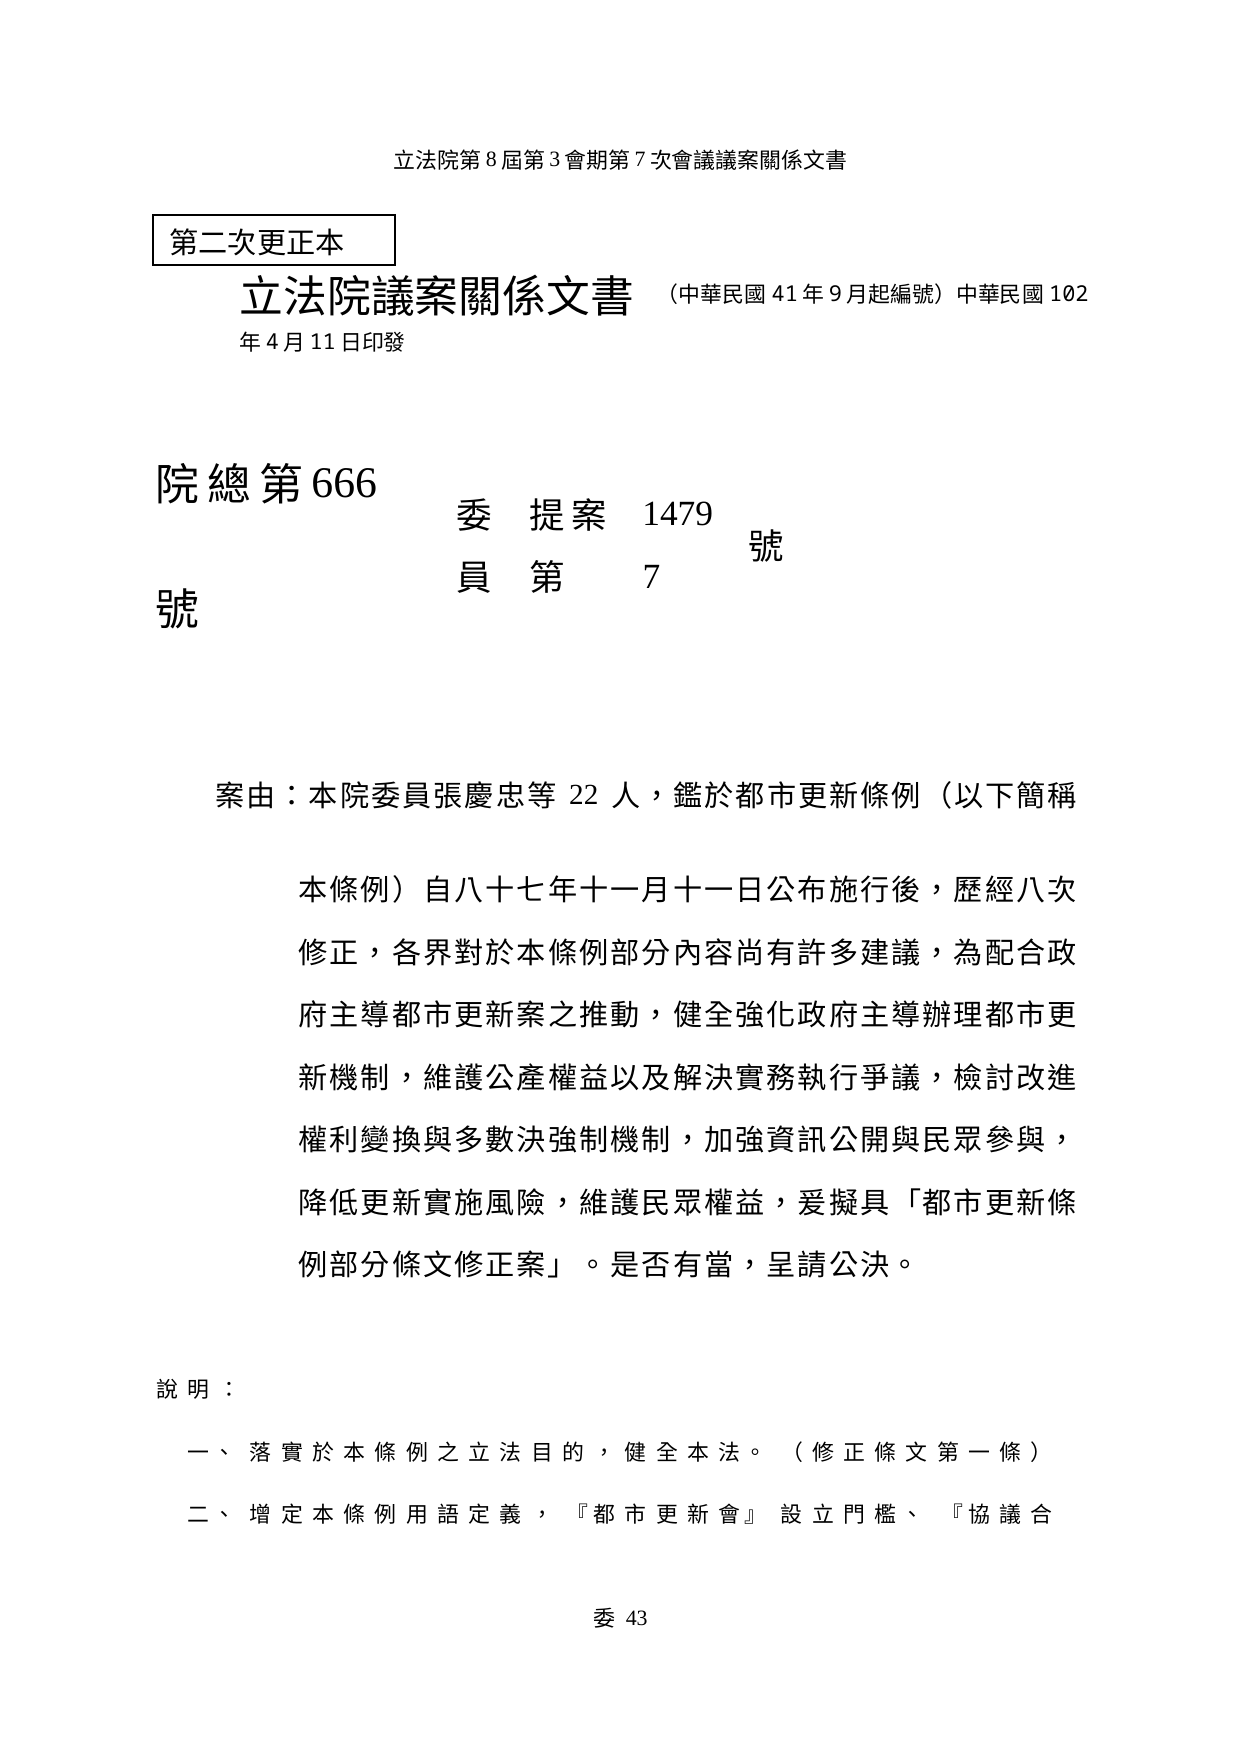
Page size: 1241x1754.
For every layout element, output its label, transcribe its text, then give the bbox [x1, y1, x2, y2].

table_header [778, 419, 782, 536]
text 案由：本院委員張慶忠等22人，鑑於都市更新條例（以下簡稱本條例）自八十七年十一月十一日公布施行後，歷經八次修正，各界對於本條例部分內容尚有許多建議，為配合政府主導都市更新案之推動，健全強化政府主導辦理都市更新機制，維護公產權益以及解決實務執行爭議，檢討改進權利變換與多數決強制機制，加強資訊公開與民眾參與，降低更新實施風險，維護民眾權益，爰擬具「都市更新條例部分條文修正案」。是否有當，呈請公決。 [206, 732, 1089, 1294]
text 第二次更正本 [169, 223, 379, 256]
table_header 院總第666號 [151, 419, 409, 669]
text 說明： [151, 1357, 1089, 1419]
table_header 提案第 [523, 419, 629, 669]
text 一、落實於本條例之立法目的，健全本法。（修正條文第一條） [173, 1419, 1089, 1482]
table_header [782, 419, 797, 669]
table_header [778, 538, 782, 559]
text 立法院議案關係文書 （中華民國41年9月起編號）中華民國102年4月11日印發 [239, 262, 1089, 357]
table_header 14797 [629, 419, 741, 669]
text 二、增定本條例用語定義，『都市更新會』設立門檻、『協議合 [173, 1482, 1089, 1544]
table_header 號 [741, 419, 778, 669]
table_header [778, 560, 782, 669]
table_header 委員 [409, 419, 523, 669]
